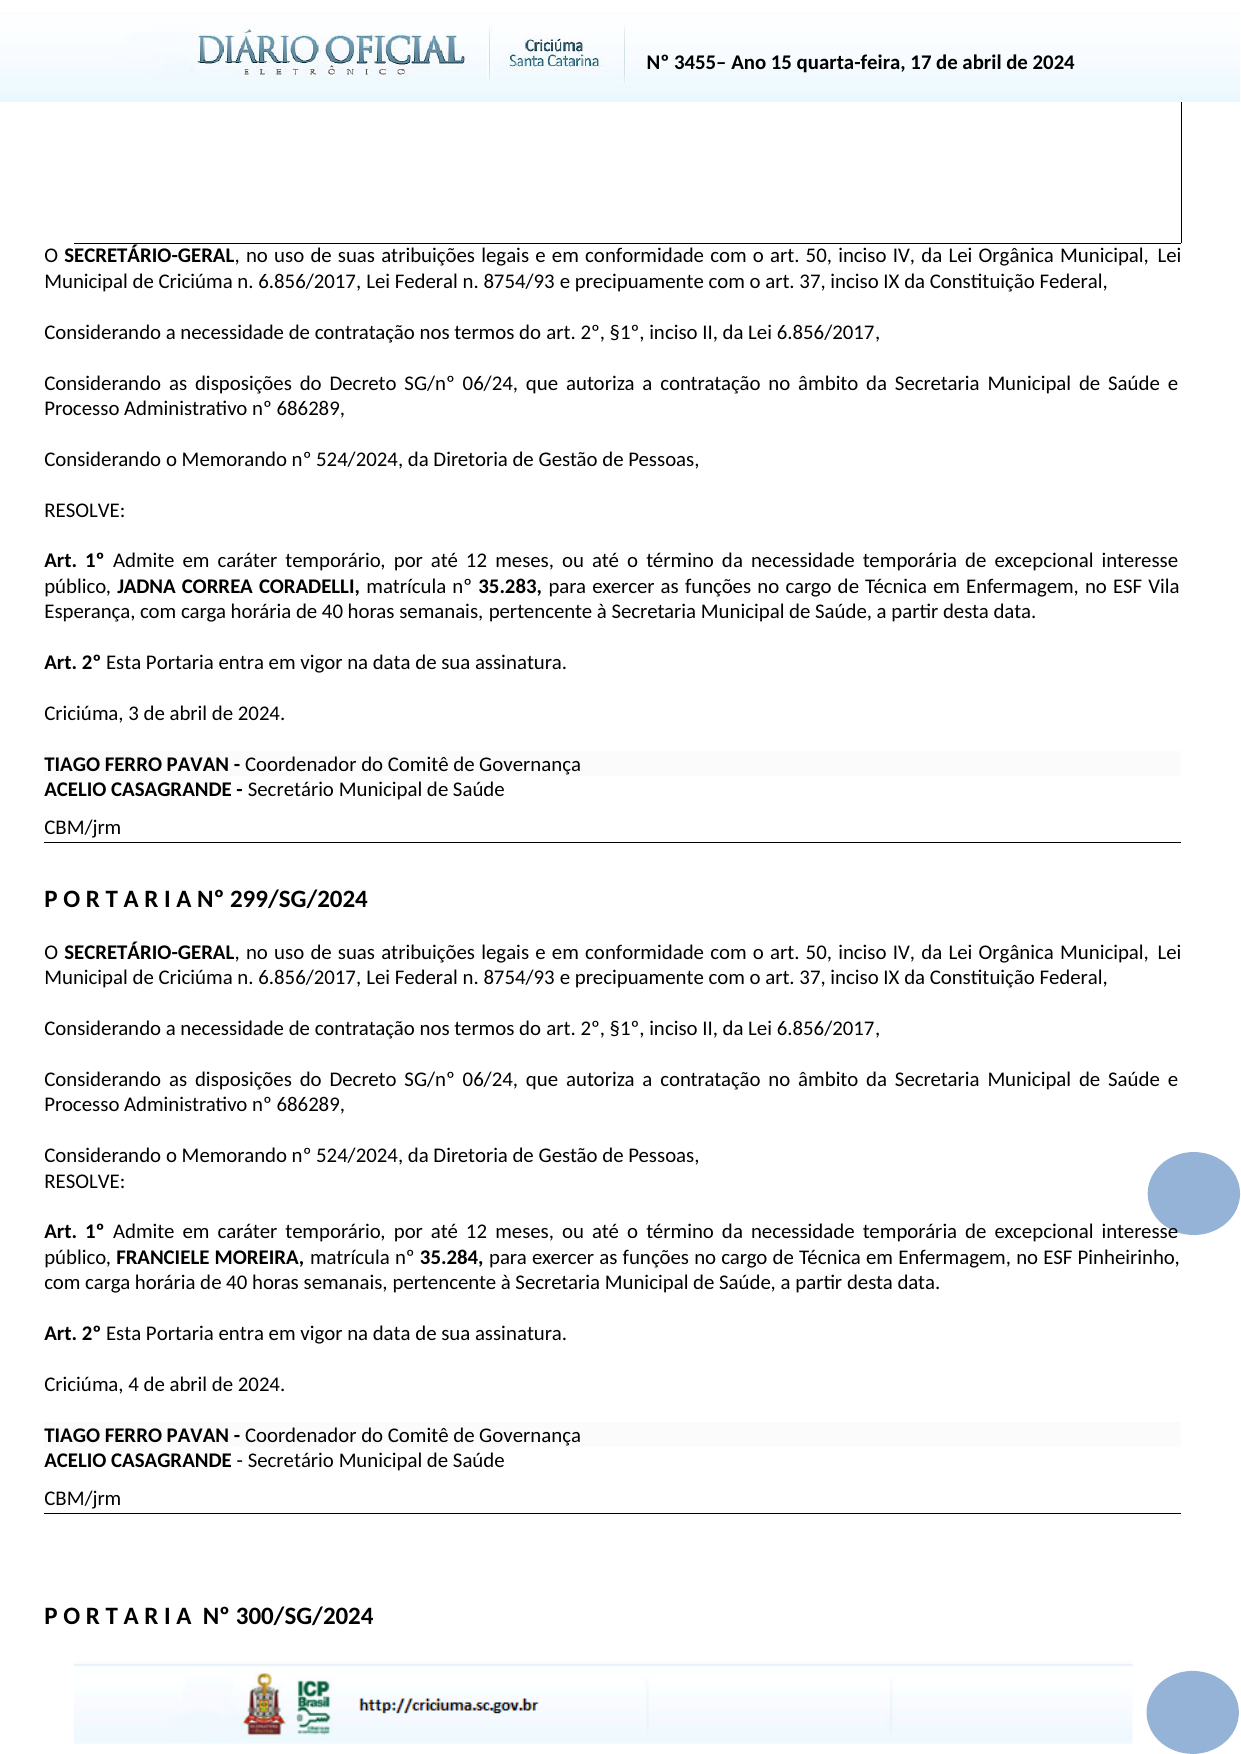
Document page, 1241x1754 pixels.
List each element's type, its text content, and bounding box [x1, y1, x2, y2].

text ACELIO CASAGRANDE - Secretário Municipal de Saúde [44, 776, 1181, 802]
text ACELIO CASAGRANDE - Secretário Municipal de Saúde [44, 1447, 1181, 1473]
text CBM/jrm [44, 1485, 1181, 1513]
text Art. 2º Esta Portaria entra em vigor na data de sua assinatura. [44, 1320, 1181, 1346]
text Art. 2º Esta Portaria entra em vigor na data de sua assinatura. [44, 649, 1181, 675]
text Considerando o Memorando nº 524/2024, da Diretoria de Gestão de Pessoas, [44, 1142, 1181, 1168]
text Considerando as disposições do Decreto SG/nº 06/24, que autoriza a contratação no âmbito da Secretaria Municipal de Saúde e Processo Administrativo nº 686289, [44, 1066, 1181, 1117]
text RESOLVE: [44, 1168, 1156, 1193]
text Considerando o Memorando nº 524/2024, da Diretoria de Gestão de Pessoas, [44, 446, 1181, 471]
text TIAGO FERRO PAVAN - Coordenador do Comitê de Governança [44, 1422, 1181, 1447]
text Art. 1º Admite em caráter temporário, por até 12 meses, ou até o término da necessidade temporária de excepcional interesse público, JADNA CORREA CORADELLI, matrícula nº 35.283, para exercer as funções no cargo de Técnica em Enfermagem, no ESF Vila Esperança, com carga horária de 40 horas semanais, pertencente à Secretaria Municipal de Saúde, a partir desta data. [44, 548, 1181, 624]
text Considerando a necessidade de contratação nos termos do art. 2º, §1º, inciso II, da Lei 6.856/2017, [44, 1015, 1181, 1041]
text Criciúma, 3 de abril de 2024. [44, 700, 1181, 726]
text Art. 1º Admite em caráter temporário, por até 12 meses, ou até o término da necessidade temporária de excepcional interesse público, FRANCIELE MOREIRA, matrícula nº 35.284, para exercer as funções no cargo de Técnica em Enfermagem, no ESF Pinheirinho, com carga horária de 40 horas semanais, pertencente à Secretaria Municipal de Saúde, a partir desta data. [44, 1219, 1181, 1295]
text P O R T A R I A Nº 300/SG/2024 [44, 1600, 1181, 1631]
text P O R T A R I A Nº 299/SG/2024 [44, 883, 1181, 914]
text O SECRETÁRIO-GERAL, no uso de suas atribuições legais e em conformidade com o art. 50, inciso IV, da Lei Orgânica Municipal, Lei Municipal de Criciúma n. 6.856/2017, Lei Federal n. 8754/93 e precipuamente com o art. 37, inciso IX da Constituição Federal, [44, 939, 1181, 990]
text TIAGO FERRO PAVAN - Coordenador do Comitê de Governança [44, 751, 1181, 776]
text Considerando as disposições do Decreto SG/nº 06/24, que autoriza a contratação no âmbito da Secretaria Municipal de Saúde e Processo Administrativo nº 686289, [44, 370, 1181, 421]
text O SECRETÁRIO-GERAL, no uso de suas atribuições legais e em conformidade com o art. 50, inciso IV, da Lei Orgânica Municipal, Lei Municipal de Criciúma n. 6.856/2017, Lei Federal n. 8754/93 e precipuamente com o art. 37, inciso IX da Constituição Federal, [44, 243, 1181, 293]
text Considerando a necessidade de contratação nos termos do art. 2º, §1º, inciso II, da Lei 6.856/2017, [44, 319, 1181, 344]
text RESOLVE: [44, 497, 1181, 522]
text Criciúma, 4 de abril de 2024. [44, 1371, 1181, 1397]
text CBM/jrm [44, 814, 1181, 842]
